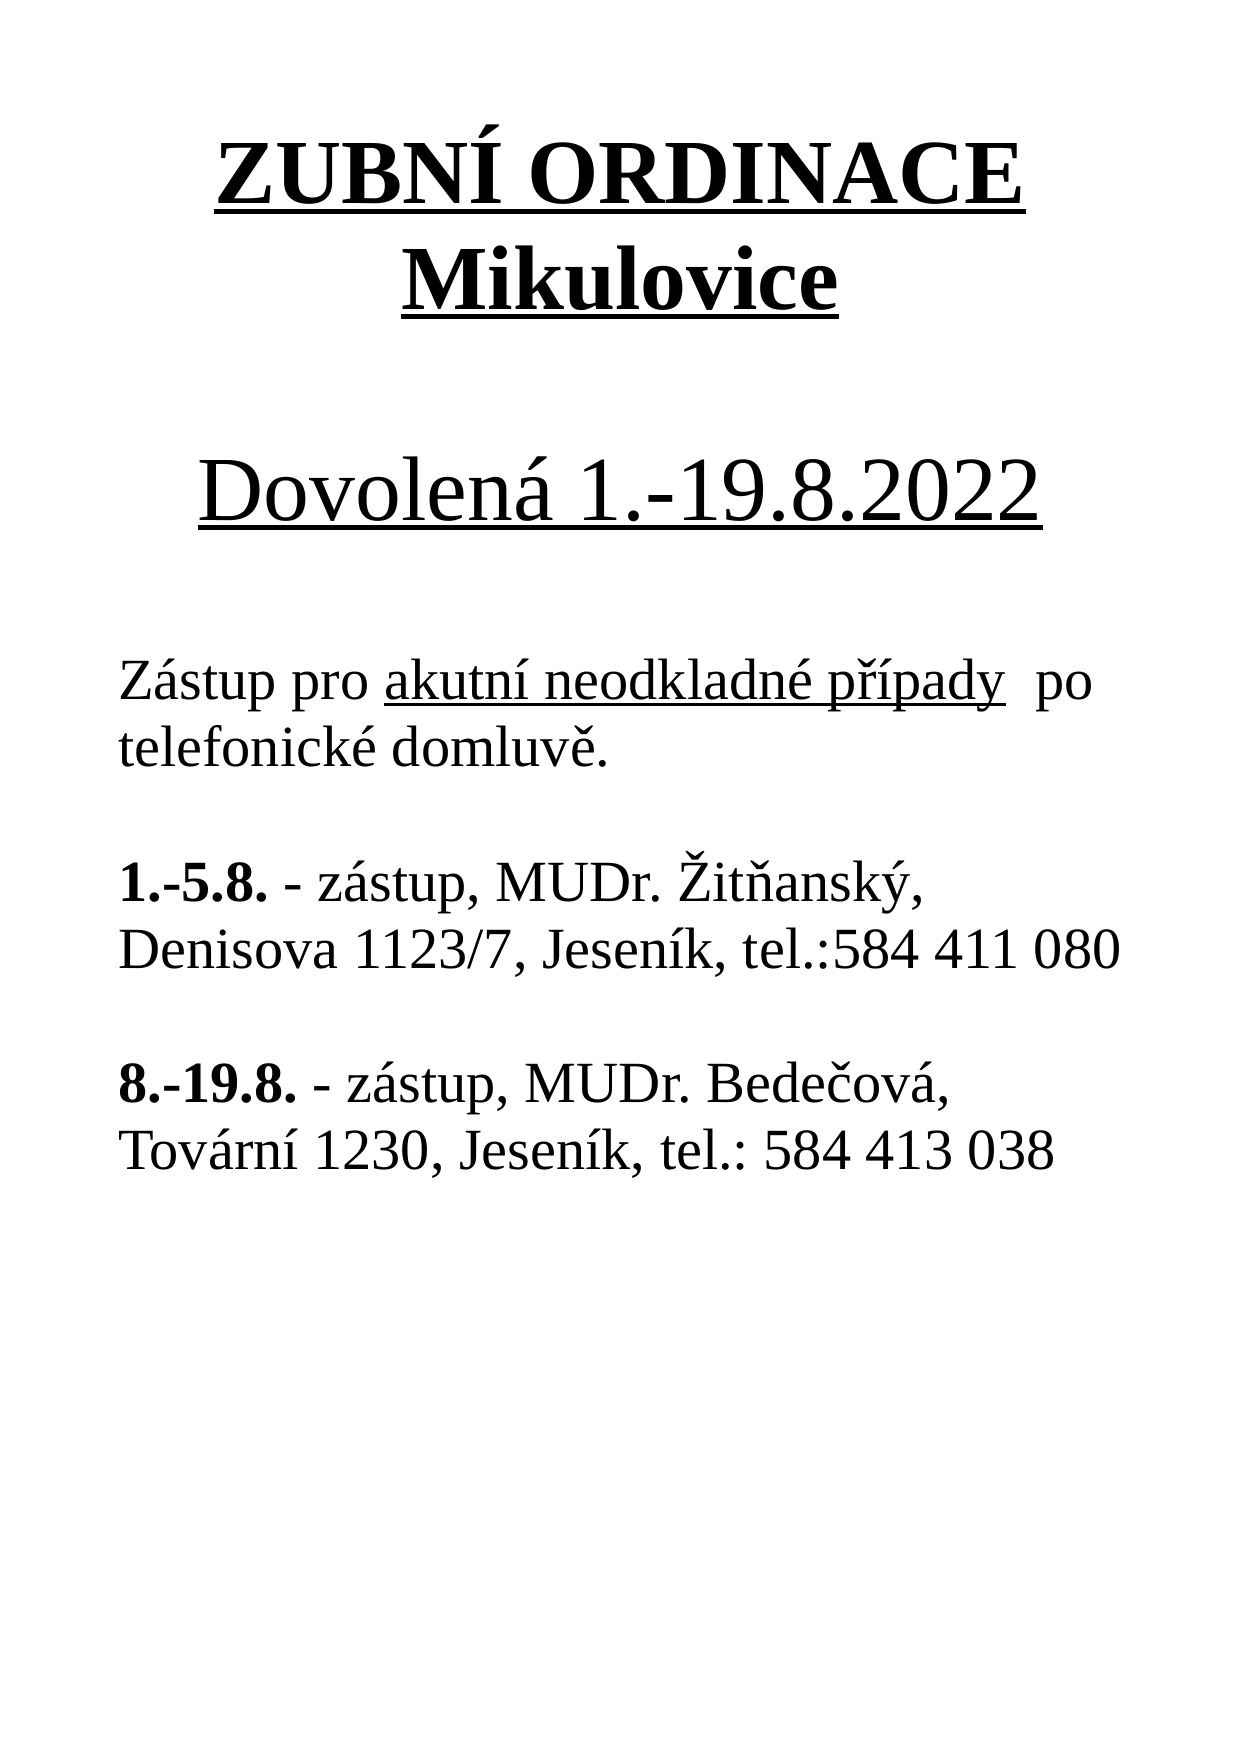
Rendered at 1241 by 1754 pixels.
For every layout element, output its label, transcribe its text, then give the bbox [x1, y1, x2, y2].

text Zástup pro akutní neodkladné případy po telefonické domluvě. [118, 645, 1122, 779]
text 8.-19.8. - zástup, MUDr. Bedečová, Tovární 1230, Jeseník, tel.: 584 413 038 [118, 1048, 1122, 1182]
text ZUBNÍ ORDINACE [118, 118, 1122, 223]
text Dovolená 1.-19.8.2022 [118, 434, 1122, 540]
text 1.-5.8. - zástup, MUDr. Žitňanský, Denisova 1123/7, Jeseník, tel.:584 411 080 [118, 846, 1122, 981]
text Mikulovice [118, 223, 1122, 329]
